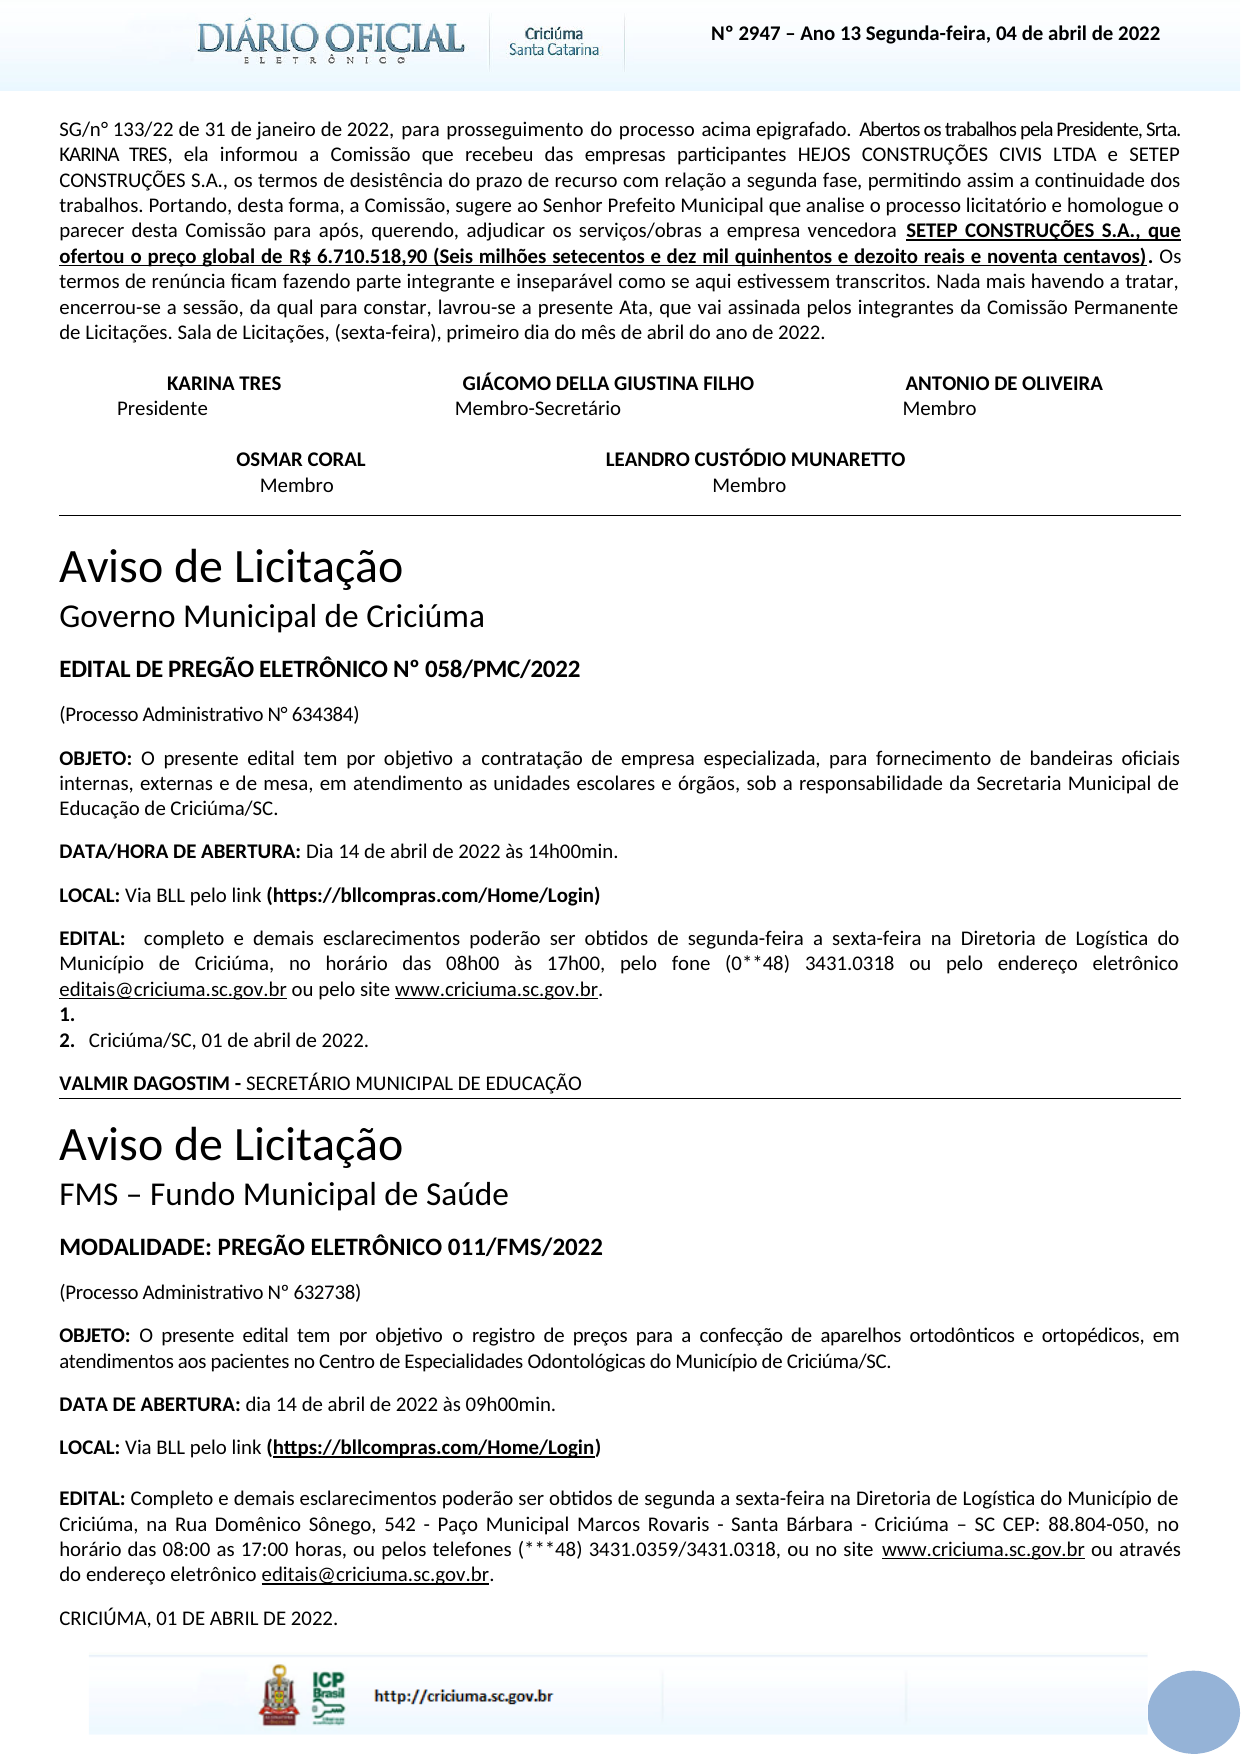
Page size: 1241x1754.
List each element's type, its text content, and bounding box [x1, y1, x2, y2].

text VALMIR DAGOSTIM - SECRETÁRIO MUNICIPAL DE EDUCAÇÃO [59, 1070, 1181, 1098]
text Governo Municipal de Criciúma [59, 594, 1181, 635]
text DATA/HORA DE ABERTURA: Dia 14 de abril de 2022 às 14h00min. [59, 839, 1181, 864]
text Aviso de Licitação [59, 536, 1181, 594]
text EDITAL DE PREGÃO ELETRÔNICO Nº 058/PMC/2022 [59, 653, 1181, 684]
text SG/n° 133/22 de 31 de janeiro de 2022, para prosseguimento do processo acima epigrafado. Abertos os trabalhos pela Presidente, Srta. KARINA TRES, ela informou a Comissão que recebeu das empresas participantes HEJOS CONSTRUÇÕES CIVIS LTDA e SETEP CONSTRUÇÕES S.A., os termos de desistência do prazo de recurso com relação a segunda fase, permitindo assim a continuidade dos trabalhos. Portando, desta forma, a Comissão, sugere ao Senhor Prefeito Municipal que analise o processo licitatório e homologue o parecer desta Comissão para após, querendo, adjudicar os serviços/obras a empresa vencedora SETEP CONSTRUÇÕES S.A., que ofertou o preço global de R$ 6.710.518,90 (Seis milhões setecentos e dez mil quinhentos e dezoito reais e noventa centavos). Os termos de renúncia ficam fazendo parte integrante e inseparável como se aqui estivessem transcritos. Nada mais havendo a tratar, encerrou-se a sessão, da qual para constar, lavrou-se a presente Ata, que vai assinada pelos integrantes da Comissão Permanente de Licitações. Sala de Licitações, (sexta-feira), primeiro dia do mês de abril do ano de 2022. [59, 116, 1181, 345]
text LOCAL: Via BLL pelo link (https://bllcompras.com/Home/Login) [59, 1434, 1181, 1460]
text OBJETO: O presente edital tem por objetivo o registro de preços para a confecção de aparelhos ortodônticos e ortopédicos, em atendimentos aos pacientes no Centro de Especialidades Odontológicas do Município de Criciúma/SC. [59, 1323, 1181, 1373]
text Criciúma/SC, 01 de abril de 2022. [59, 1027, 1181, 1052]
text KARINA TRES GIÁCOMO DELLA GIUSTINA FILHO ANTONIO DE OLIVEIRA [89, 370, 1181, 396]
text Presidente Membro-Secretário Membro [89, 396, 1181, 421]
text FMS – Fundo Municipal de Saúde [59, 1172, 1181, 1213]
text DATA DE ABERTURA: dia 14 de abril de 2022 às 09h00min. [59, 1391, 1181, 1417]
text OSMAR CORAL LEANDRO CUSTÓDIO MUNARETTO [162, 446, 1181, 472]
text (Processo Administrativo N° 634384) [59, 701, 1181, 727]
text (Processo Administrativo Nº 632738) [59, 1279, 1181, 1305]
text EDITAL: completo e demais esclarecimentos poderão ser obtidos de segunda-feira a sexta-feira na Diretoria de Logística do Município de Criciúma, no horário das 08h00 às 17h00, pelo fone (0**48) 3431.0318 ou pelo endereço eletrônico editais@criciuma.sc.gov.br ou pelo site www.criciuma.sc.gov.br. [59, 925, 1181, 1001]
text Membro Membro [162, 472, 1181, 497]
text OBJETO: O presente edital tem por objetivo a contratação de empresa especializada, para fornecimento de bandeiras oficiais internas, externas e de mesa, em atendimento as unidades escolares e órgãos, sob a responsabilidade da Secretaria Municipal de Educação de Criciúma/SC. [59, 745, 1181, 821]
text MODALIDADE: PREGÃO ELETRÔNICO 011/FMS/2022 [59, 1231, 1181, 1262]
text LOCAL: Via BLL pelo link (https://bllcompras.com/Home/Login) [59, 882, 1181, 907]
text EDITAL: Completo e demais esclarecimentos poderão ser obtidos de segunda a sexta-feira na Diretoria de Logística do Município de Criciúma, na Rua Domênico Sônego, 542 - Paço Municipal Marcos Rovaris - Santa Bárbara - Criciúma – SC CEP: 88.804-050, no horário das 08:00 as 17:00 horas, ou pelos telefones (***48) 3431.0359/3431.0318, ou no site www.criciuma.sc.gov.br ou através do endereço eletrônico editais@criciuma.sc.gov.br. [59, 1485, 1181, 1587]
text CRICIÚMA, 01 DE ABRIL DE 2022. [59, 1605, 1181, 1630]
text Aviso de Licitação [59, 1114, 1181, 1172]
